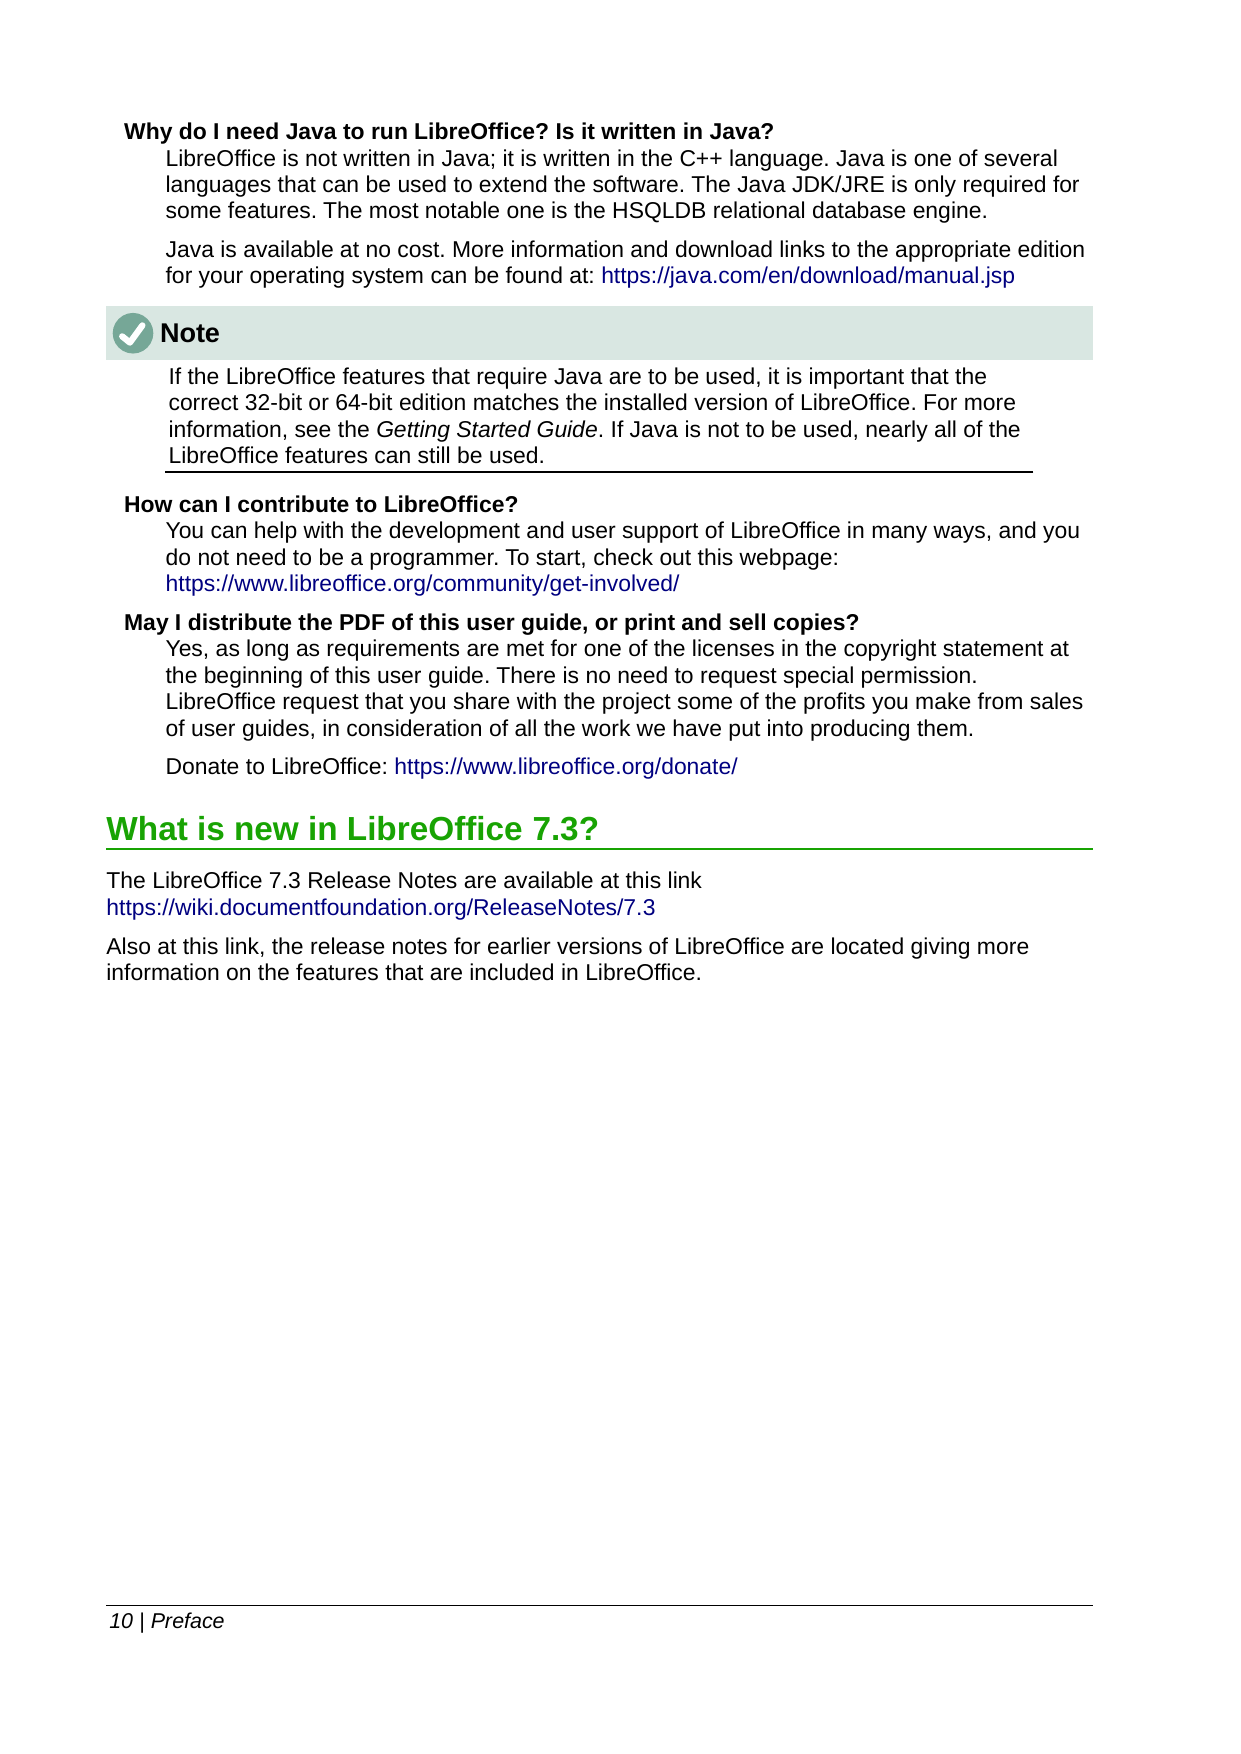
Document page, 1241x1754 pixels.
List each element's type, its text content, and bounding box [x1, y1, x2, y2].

subtitle What is new in LibreOffice 7.3? [106, 809, 1093, 848]
text Why do I need Java to run LibreOffice? Is it written in Java? [124, 118, 1093, 144]
text LibreOffice is not written in Java; it is written in the C++ language. Java is one of several languages that can be used to extend the software. The Java JDK/JRE is only required for some features. The most notable one is the HSQLDB relational database engine. [165, 144, 1093, 223]
text May I distribute the PDF of this user guide, or print and sell copies? [124, 609, 1093, 635]
text Donate to LibreOffice: https://www.libreoffice.org/donate/ [165, 753, 1093, 780]
text The LibreOffice 7.3 Release Notes are available at this link https://wiki.documentfoundation.org/ReleaseNotes/7.3 [106, 867, 1093, 920]
text Yes, as long as requirements are met for one of the licenses in the copyright statement at the beginning of this user guide. There is no need to request special permission. LibreOffice request that you share with the project some of the profits you make from sales of user guides, in consideration of all the work we have put into producing them. [165, 635, 1093, 741]
text Also at this link, the release notes for earlier versions of LibreOffice are located giving more information on the features that are included in LibreOffice. [106, 933, 1093, 985]
subtitle Note [106, 306, 1093, 360]
text You can help with the development and user support of LibreOffice in many ways, and you do not need to be a programmer. To start, check out this webpage: https://www.libreoffice.org/community/get-involved/ [165, 517, 1093, 597]
text Java is available at no cost. More information and download links to the appropriate edition for your operating system can be found at: https://java.com/en/download/manual.jsp [165, 236, 1093, 289]
text How can I contribute to LibreOffice? [124, 491, 1093, 517]
text If the LibreOffice features that require Java are to be used, it is important that the correct 32-bit or 64-bit edition matches the installed version of LibreOffice. For more information, see the Getting Started Guide. If Java is not to be used, nearly all of the LibreOffice features can still be used. [165, 360, 1033, 471]
